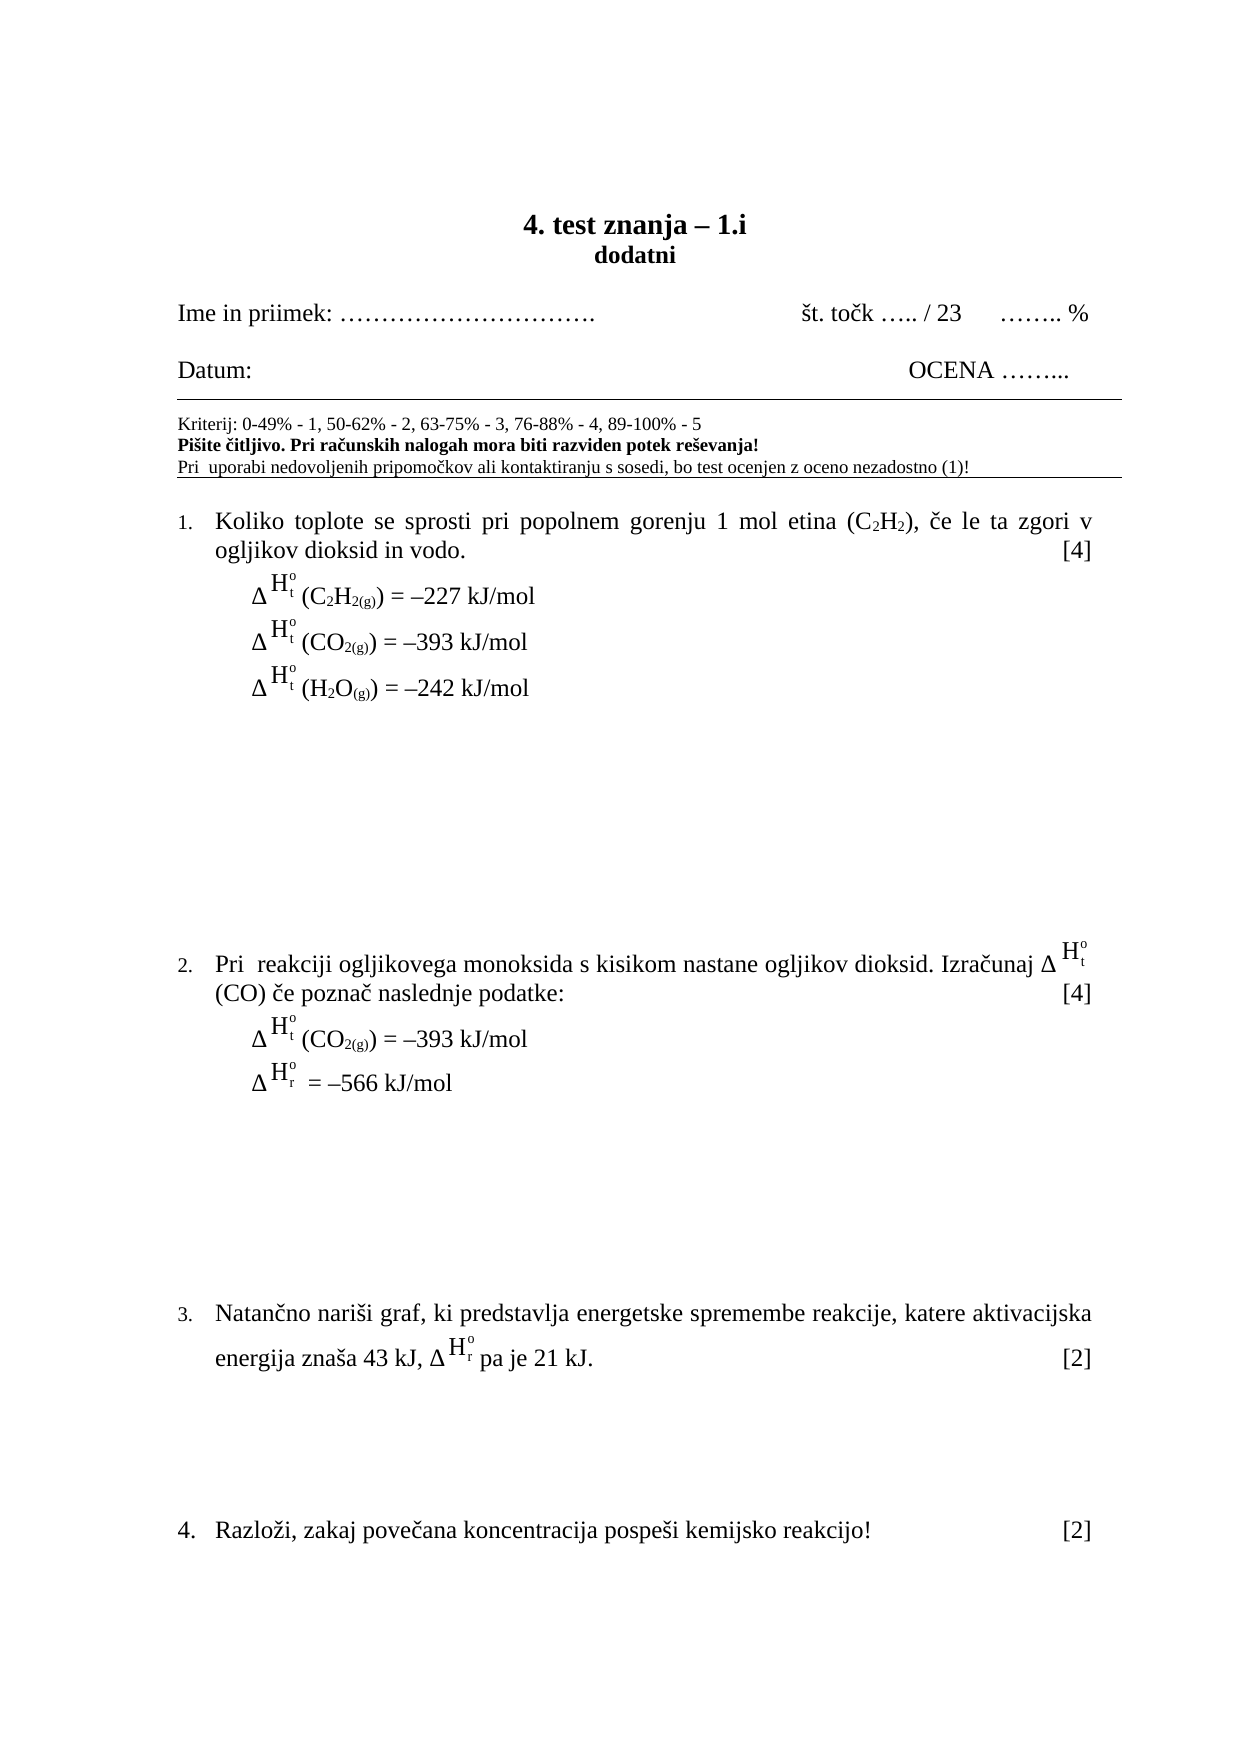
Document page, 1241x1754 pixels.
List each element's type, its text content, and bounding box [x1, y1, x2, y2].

text Δ(CO2(g)) = –393 kJ/mol [251, 610, 1092, 656]
text Ime in priimek: …………………………. št. točk ….. / 23 …….. % [177, 298, 1092, 327]
text Datum: OCENA ……... [177, 355, 1092, 384]
text Kriterij: 0-49% - 1, 50-62% - 2, 63-75% - 3, 76-88% - 4, 89-100% - 5 [177, 413, 1092, 434]
text Δ(CO2(g)) = –393 kJ/mol [251, 1007, 1092, 1053]
text Δ(H2O(g)) = –242 kJ/mol [251, 656, 1092, 702]
list Koliko toplote se sprosti pri popolnem gorenju 1 mol etina (C2H2), če le ta zgori v ogljikov dioksid in vodo. [4] [177, 506, 1092, 564]
text dodatni [177, 240, 1092, 269]
list Pri reakciji ogljikovega monoksida s kisikom nastane ogljikov dioksid. Izračunaj Δ(CO) če poznač naslednje podatke: [4] [177, 932, 1092, 1007]
text Δ(C2H2(g)) = ­–227 kJ/mol [251, 564, 1092, 610]
text Pri uporabi nedovoljenih pripomočkov ali kontaktiranju s sosedi, bo test ocenjen z oceno nezadostno (1)! [177, 456, 1092, 477]
list Razloži, zakaj povečana koncentracija pospeši kemijsko reakcijo! [2] [177, 1515, 1092, 1544]
text Δ = –566 kJ/mol [251, 1053, 1092, 1097]
list Natančno nariši graf, ki predstavlja energetske spremembe reakcije, katere aktivacijska energija znaša 43 kJ, Δpa je 21 kJ. [2] [177, 1298, 1092, 1372]
text Pišite čitljivo. Pri računskih nalogah mora biti razviden potek reševanja! [177, 434, 1092, 456]
subtitle 4. test znanja – 1.i [177, 207, 1092, 240]
